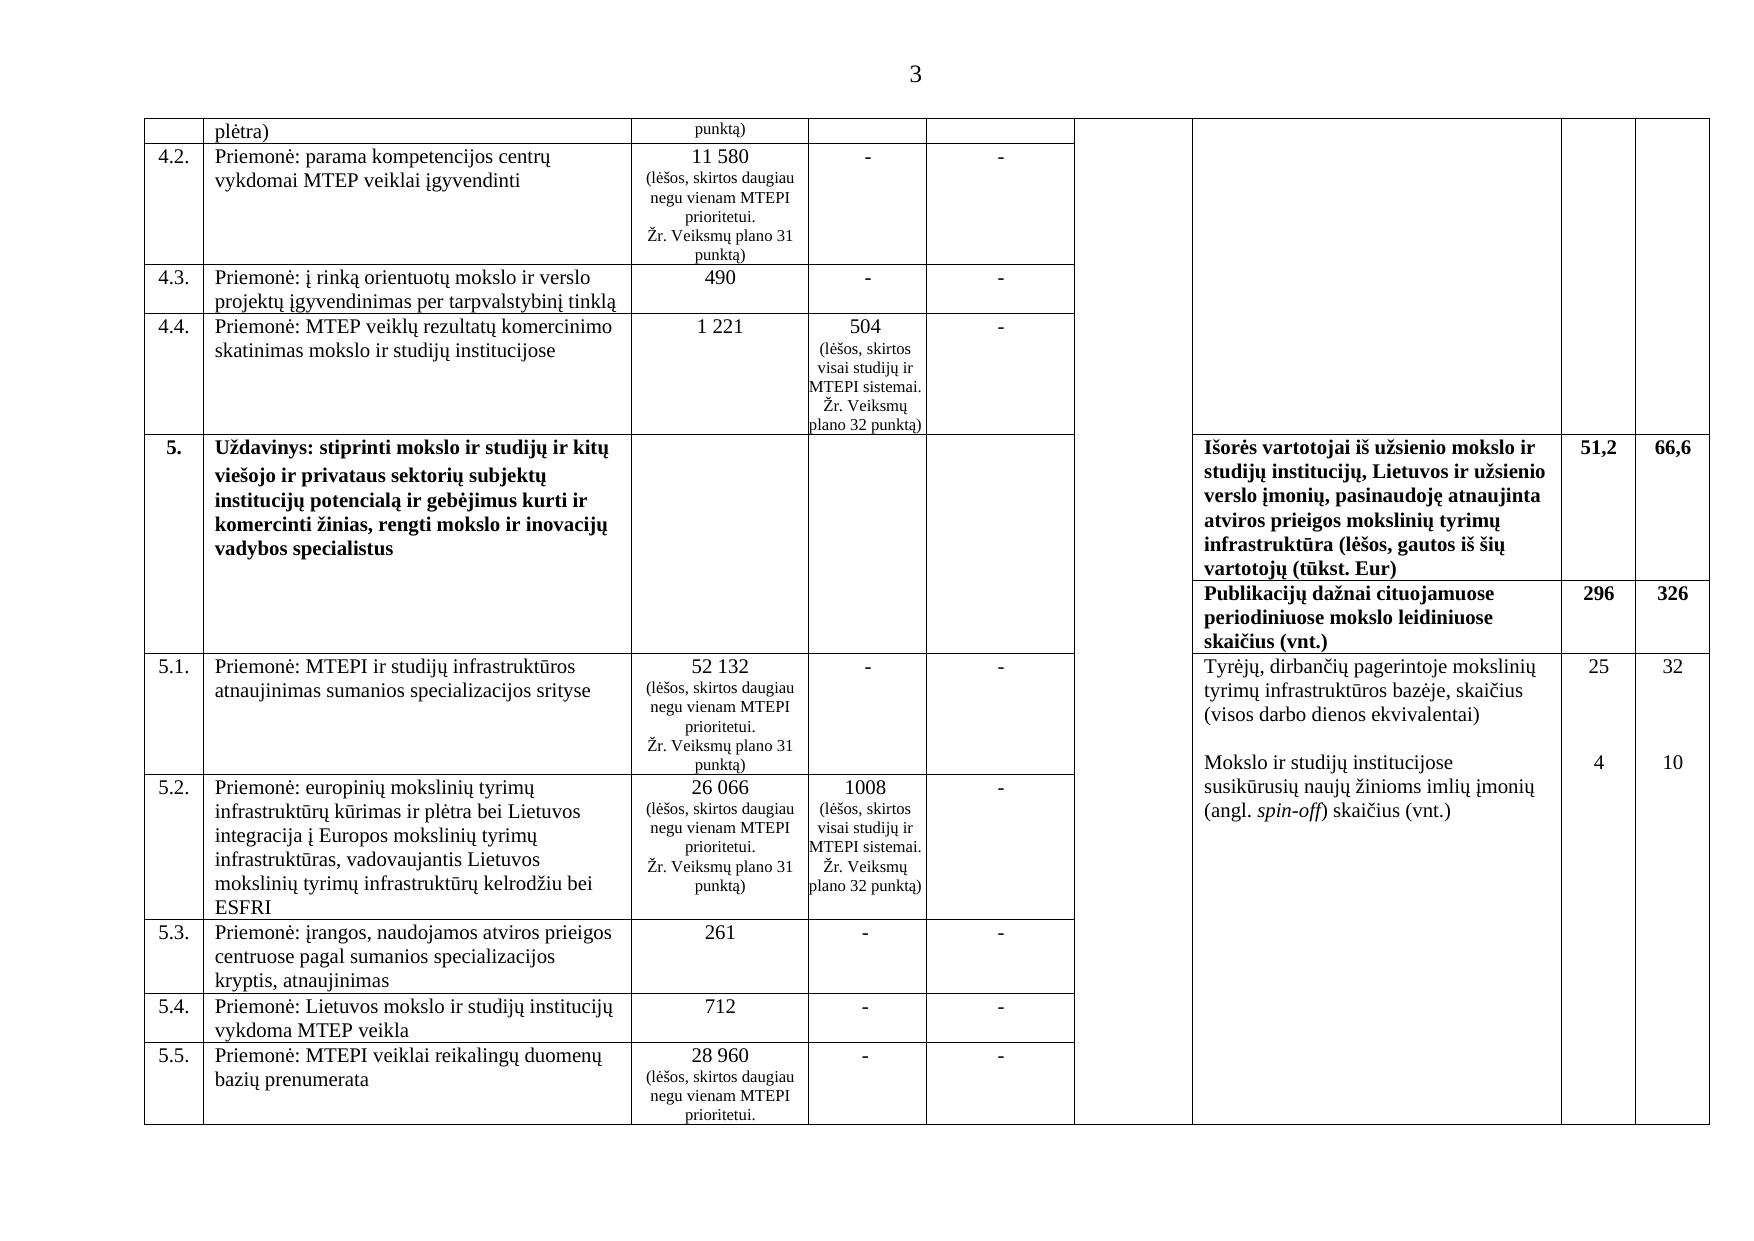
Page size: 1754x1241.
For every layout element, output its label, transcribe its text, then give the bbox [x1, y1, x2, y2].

table_cell 504 (lėšos, skirtos visai studijų ir MTEPI sistemai. Žr. Veiksmų plano 32 punktą) [809, 314, 926, 434]
table_cell 52 132 (lėšos, skirtos daugiau negu vienam MTEPI prioritetui. Žr. Veiksmų plano 31 punktą) [632, 654, 808, 774]
table_cell 4.3. [145, 265, 203, 313]
table_cell [145, 119, 203, 143]
table_cell - [927, 144, 1074, 264]
table_cell 66,6 [1636, 435, 1709, 580]
table_cell - [809, 920, 926, 992]
table_cell 5.5. [145, 1043, 203, 1124]
table_cell 1 221 [632, 314, 808, 434]
table_cell [1636, 119, 1709, 434]
table_cell 11 580 (lėšos, skirtos daugiau negu vienam MTEPI prioritetui. Žr. Veiksmų plano 31 punktą) [632, 144, 808, 264]
table_cell Priemonė: Lietuvos mokslo ir studijų institucijų vykdoma MTEP veikla [204, 994, 631, 1042]
table_cell - [809, 144, 926, 264]
table_cell Priemonė: įrangos, naudojamos atviros prieigos centruose pagal sumanios specializacijos kryptis, atnaujinimas [204, 920, 631, 992]
table_cell 261 [632, 920, 808, 992]
table_cell Publikacijų dažnai cituojamuose periodiniuose mokslo leidiniuose skaičius (vnt.) [1193, 581, 1561, 653]
table_cell 296 [1562, 581, 1635, 653]
table_cell Priemonė: europinių mokslinių tyrimų infrastruktūrų kūrimas ir plėtra bei Lietuvos integracija į Europos mokslinių tyrimų infrastruktūras, vadovaujantis Lietuvos mokslinių tyrimų infrastruktūrų kelrodžiu bei ESFRI [204, 775, 631, 919]
table_cell [809, 435, 926, 653]
table_cell - [809, 119, 926, 143]
table_cell 51,2 [1562, 435, 1635, 580]
table_cell 28 960 (lėšos, skirtos daugiau negu vienam MTEPI prioritetui. [632, 1043, 808, 1124]
table_cell - [927, 775, 1074, 919]
table_cell punktą) [632, 119, 808, 143]
table_cell 1008 (lėšos, skirtos visai studijų ir MTEPI sistemai. Žr. Veiksmų plano 32 punktą) [809, 775, 926, 919]
table_cell 712 [632, 994, 808, 1042]
table_cell [1562, 119, 1635, 434]
table_cell [1075, 119, 1192, 1124]
table_cell Priemonė: MTEP veiklų rezultatų komercinimo skatinimas mokslo ir studijų institucijose [204, 314, 631, 434]
table_cell 490 [632, 265, 808, 313]
table_cell - [809, 265, 926, 313]
table_cell - [927, 265, 1074, 313]
table_cell 5. [145, 435, 203, 653]
table_cell Tyrėjų, dirbančių pagerintoje mokslinių tyrimų infrastruktūros bazėje, skaičius (visos darbo dienos ekvivalentai) Mokslo ir studijų institucijose susikūrusių naujų žinioms imlių įmonių (angl. spin-off) skaičius (vnt.) [1193, 654, 1561, 1124]
table_cell 26 066 (lėšos, skirtos daugiau negu vienam MTEPI prioritetui. Žr. Veiksmų plano 31 punktą) [632, 775, 808, 919]
table_cell [632, 435, 808, 653]
table_cell - [809, 994, 926, 1042]
table_cell [927, 435, 1074, 653]
table_cell - [927, 119, 1074, 143]
table_cell plėtra) [204, 119, 631, 143]
table_cell Priemonė: parama kompetencijos centrų vykdomai MTEP veiklai įgyvendinti [204, 144, 631, 264]
table_cell 5.2. [145, 775, 203, 919]
table_cell Priemonė: MTEPI ir studijų infrastruktūros atnaujinimas sumanios specializacijos srityse [204, 654, 631, 774]
table_cell 25 4 [1562, 654, 1635, 1124]
table_cell - [809, 1043, 926, 1124]
table_cell 326 [1636, 581, 1709, 653]
table_cell 5.1. [145, 654, 203, 774]
table_cell 5.3. [145, 920, 203, 992]
table_cell 4.4. [145, 314, 203, 434]
table_cell 32 10 [1636, 654, 1709, 1124]
table_cell - [809, 654, 926, 774]
table_cell - [927, 994, 1074, 1042]
table_cell 4.2. [145, 144, 203, 264]
table_cell - [927, 920, 1074, 992]
table_cell - [927, 314, 1074, 434]
table_cell Uždavinys: stiprinti mokslo ir studijų ir kitų viešojo ir privataus sektorių subjektų institucijų potencialą ir gebėjimus kurti ir komercinti žinias, rengti mokslo ir inovacijų vadybos specialistus [204, 435, 631, 653]
table_cell Išorės vartotojai iš užsienio mokslo ir studijų institucijų, Lietuvos ir užsienio verslo įmonių, pasinaudoję atnaujinta atviros prieigos mokslinių tyrimų infrastruktūra (lėšos, gautos iš šių vartotojų (tūkst. Eur) [1193, 435, 1561, 580]
table_cell Priemonė: MTEPI veiklai reikalingų duomenų bazių prenumerata [204, 1043, 631, 1124]
table_cell Priemonė: į rinką orientuotų mokslo ir verslo projektų įgyvendinimas per tarpvalstybinį tinklą [204, 265, 631, 313]
table_cell 5.4. [145, 994, 203, 1042]
table_cell - [927, 1043, 1074, 1124]
table_cell [1193, 119, 1561, 434]
table_cell - [927, 654, 1074, 774]
